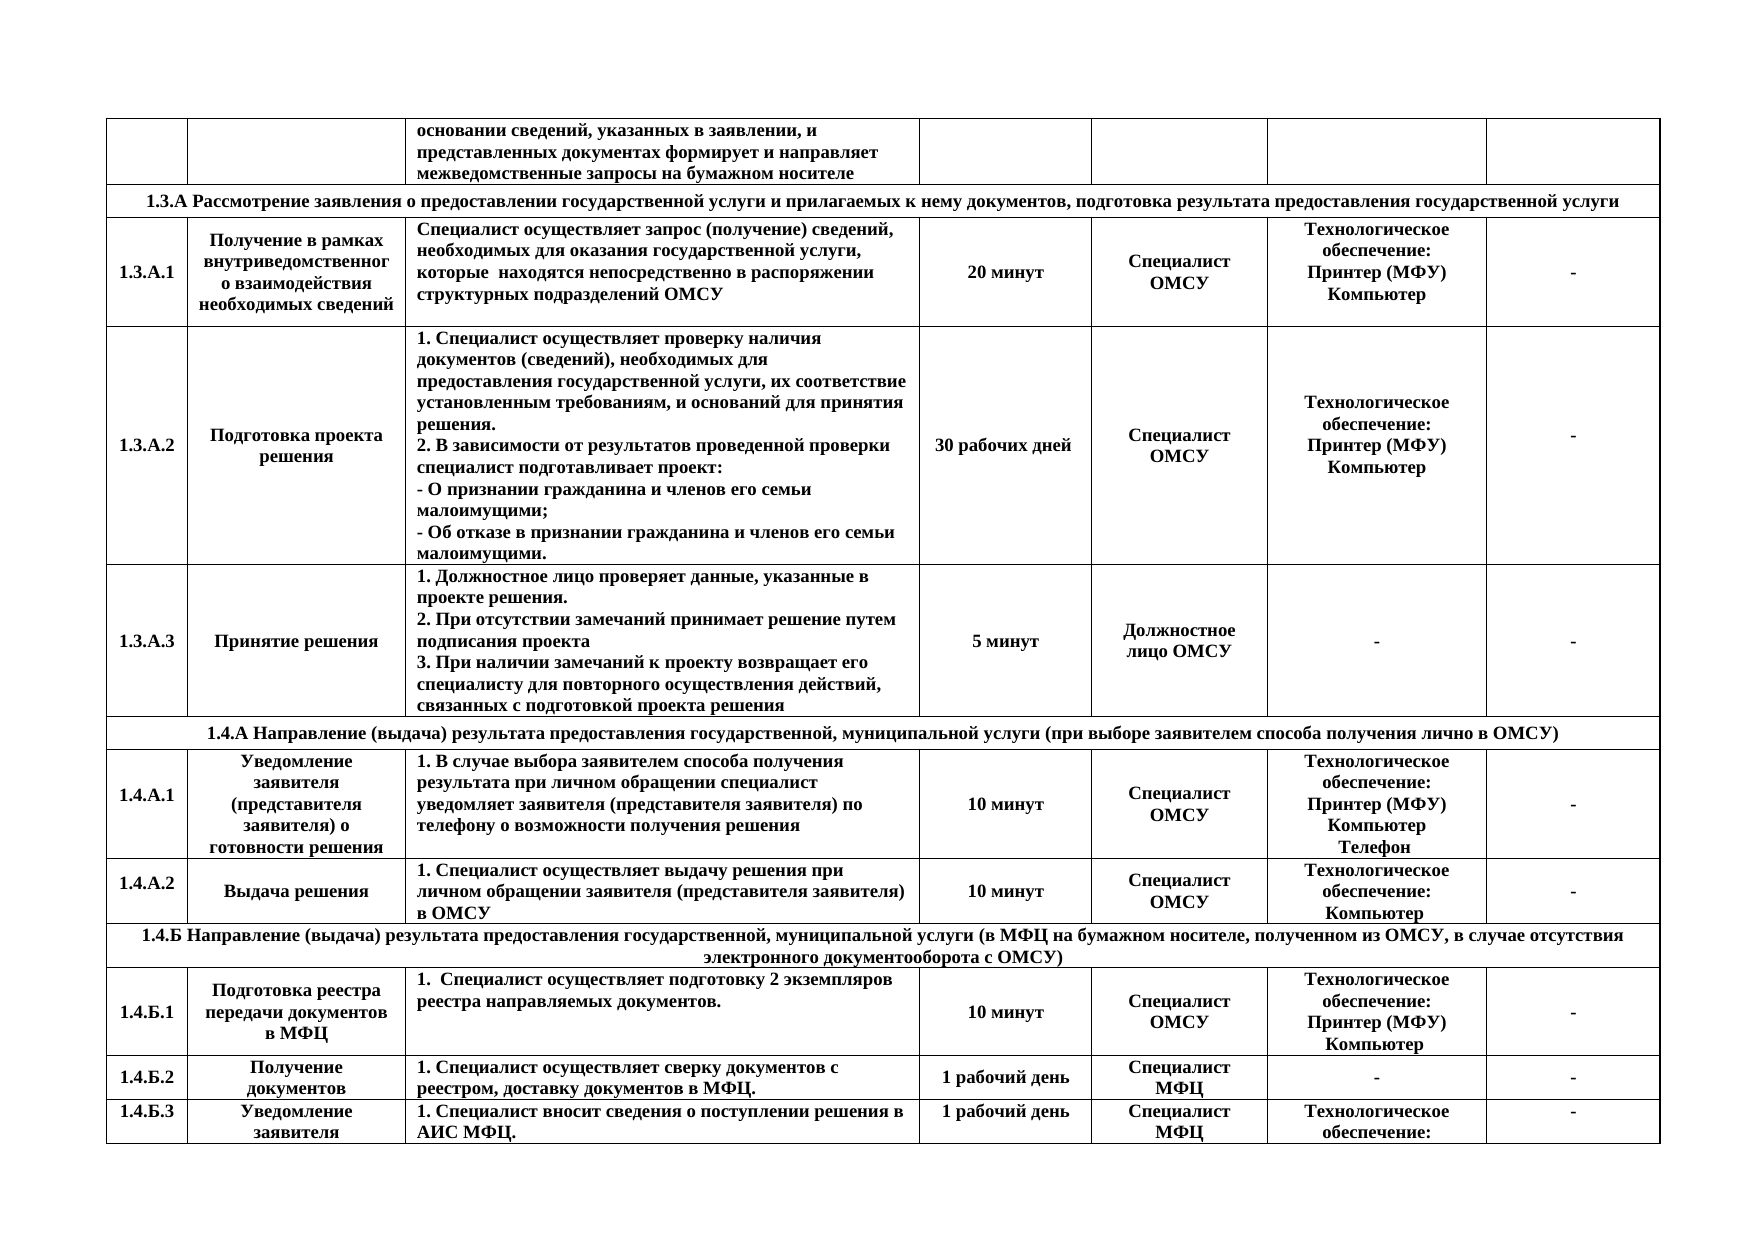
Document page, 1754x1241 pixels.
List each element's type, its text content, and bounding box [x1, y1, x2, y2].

table_cell Технологическое обеспечение: Принтер (МФУ) Компьютер Телефон [1268, 750, 1486, 857]
table_cell - [1487, 119, 1659, 184]
table_cell Подготовка проекта решения [188, 327, 405, 564]
table_cell 1.3.А.3 [107, 565, 187, 716]
table_cell 1 рабочий день [920, 1100, 1091, 1143]
table_cell 1.4.А Направление (выдача) результата предоставления государственной, муниципальной услуги (при выборе заявителем способа получения лично в ОМСУ) [107, 717, 1659, 748]
table_cell Специалист ОМСУ [1092, 218, 1267, 326]
table_cell - [1487, 968, 1659, 1054]
table_cell 10 минут [920, 968, 1091, 1054]
table_cell основании сведений, указанных в заявлении, и представленных документах формирует и направляет межведомственные запросы на бумажном носителе [406, 119, 919, 184]
table_cell [920, 119, 1091, 184]
table_cell Подготовка реестра передачи документов в МФЦ [188, 968, 405, 1054]
table_cell 1.3.А Рассмотрение заявления о предоставлении государственной услуги и прилагаемых к нему документов, подготовка результата предоставления государственной услуги [107, 185, 1659, 217]
table_cell Получение документов [188, 1056, 405, 1099]
table_cell Уведомление заявителя [188, 1100, 405, 1143]
table_cell 1. Специалист осуществляет выдачу решения при личном обращении заявителя (представителя заявителя) в ОМСУ [406, 859, 919, 923]
table_cell - [1487, 565, 1659, 716]
table_cell Принятие решения [188, 565, 405, 716]
table_cell - [1268, 565, 1486, 716]
table_cell 1. В случае выбора заявителем способа получения результата при личном обращении специалист уведомляет заявителя (представителя заявителя) по телефону о возможности получения решения [406, 750, 919, 857]
table_cell - [1487, 859, 1659, 923]
table_cell Специалист ОМСУ [1092, 968, 1267, 1054]
table_cell Технологическое обеспечение: Принтер (МФУ) Компьютер [1268, 327, 1486, 564]
table_cell 1.3.А.2 [107, 327, 187, 564]
table_cell 1.4.Б Направление (выдача) результата предоставления государственной, муниципальной услуги (в МФЦ на бумажном носителе, полученном из ОМСУ, в случае отсутствия электронного документооборота с ОМСУ) [107, 924, 1659, 967]
table_cell Специалист МФЦ [1092, 1056, 1267, 1099]
table_cell 30 рабочих дней [920, 327, 1091, 564]
table_cell 1. Специалист вносит сведения о поступлении решения в АИС МФЦ. [406, 1100, 919, 1143]
table_cell 1.4.А.2 [107, 859, 187, 923]
table_cell Должностное лицо ОМСУ [1092, 565, 1267, 716]
table_cell Технологическое обеспечение: [1268, 1100, 1486, 1143]
table_cell Технологическое обеспечение: Принтер (МФУ) Компьютер [1268, 218, 1486, 326]
table_cell 1. Специалист осуществляет подготовку 2 экземпляров реестра направляемых документов. [406, 968, 919, 1054]
table_cell 10 минут [920, 859, 1091, 923]
table_cell 1. Специалист осуществляет сверку документов с реестром, доставку документов в МФЦ. [406, 1056, 919, 1099]
table_cell Специалист ОМСУ [1092, 327, 1267, 564]
table_cell Получение в рамках внутриведомственного взаимодействия необходимых сведений [188, 218, 405, 326]
table_cell [1092, 119, 1267, 184]
table_cell Специалист осуществляет запрос (получение) сведений, необходимых для оказания государственной услуги, которые находятся непосредственно в распоряжении структурных подразделений ОМСУ [406, 218, 919, 326]
table_cell - [1487, 750, 1659, 857]
table_cell Специалист ОМСУ [1092, 750, 1267, 857]
table_cell - [1487, 1056, 1659, 1099]
table_cell - [1268, 1056, 1486, 1099]
table_cell - [1487, 1100, 1659, 1143]
table_cell 1. Должностное лицо проверяет данные, указанные в проекте решения. 2. При отсутствии замечаний принимает решение путем подписания проекта 3. При наличии замечаний к проекту возвращает его специалисту для повторного осуществления действий, связанных с подготовкой проекта решения [406, 565, 919, 716]
table_cell - [1487, 327, 1659, 564]
table_cell Выдача решения [188, 859, 405, 923]
table_cell 5 минут [920, 565, 1091, 716]
table_cell 1. Специалист осуществляет проверку наличия документов (сведений), необходимых для предоставления государственной услуги, их соответствие установленным требованиям, и оснований для принятия решения. 2. В зависимости от результатов проведенной проверки специалист подготавливает проект: - О признании гражданина и членов его семьи малоимущими; - Об отказе в признании гражданина и членов его семьи малоимущими. [406, 327, 919, 564]
table_cell - [1487, 218, 1659, 326]
table_cell 1.4.Б.1 [107, 968, 187, 1054]
table_cell Специалист МФЦ [1092, 1100, 1267, 1143]
table_cell Технологическое обеспечение: Принтер (МФУ) Компьютер [1268, 968, 1486, 1054]
table_cell [1268, 119, 1486, 184]
table_cell 20 минут [920, 218, 1091, 326]
table_cell 1.4.А.1 [107, 750, 187, 857]
table_cell 1 рабочий день [920, 1056, 1091, 1099]
table_cell Технологическое обеспечение: Компьютер [1268, 859, 1486, 923]
table_cell Уведомление заявителя (представителя заявителя) о готовности решения [188, 750, 405, 857]
table_cell Специалист ОМСУ [1092, 859, 1267, 923]
table_cell [107, 119, 187, 184]
table_cell 1.3.А.1 [107, 218, 187, 326]
table_cell [188, 119, 405, 184]
table_cell 10 минут [920, 750, 1091, 857]
table_cell 1.4.Б.3 [107, 1100, 187, 1143]
table_cell 1.4.Б.2 [107, 1056, 187, 1099]
